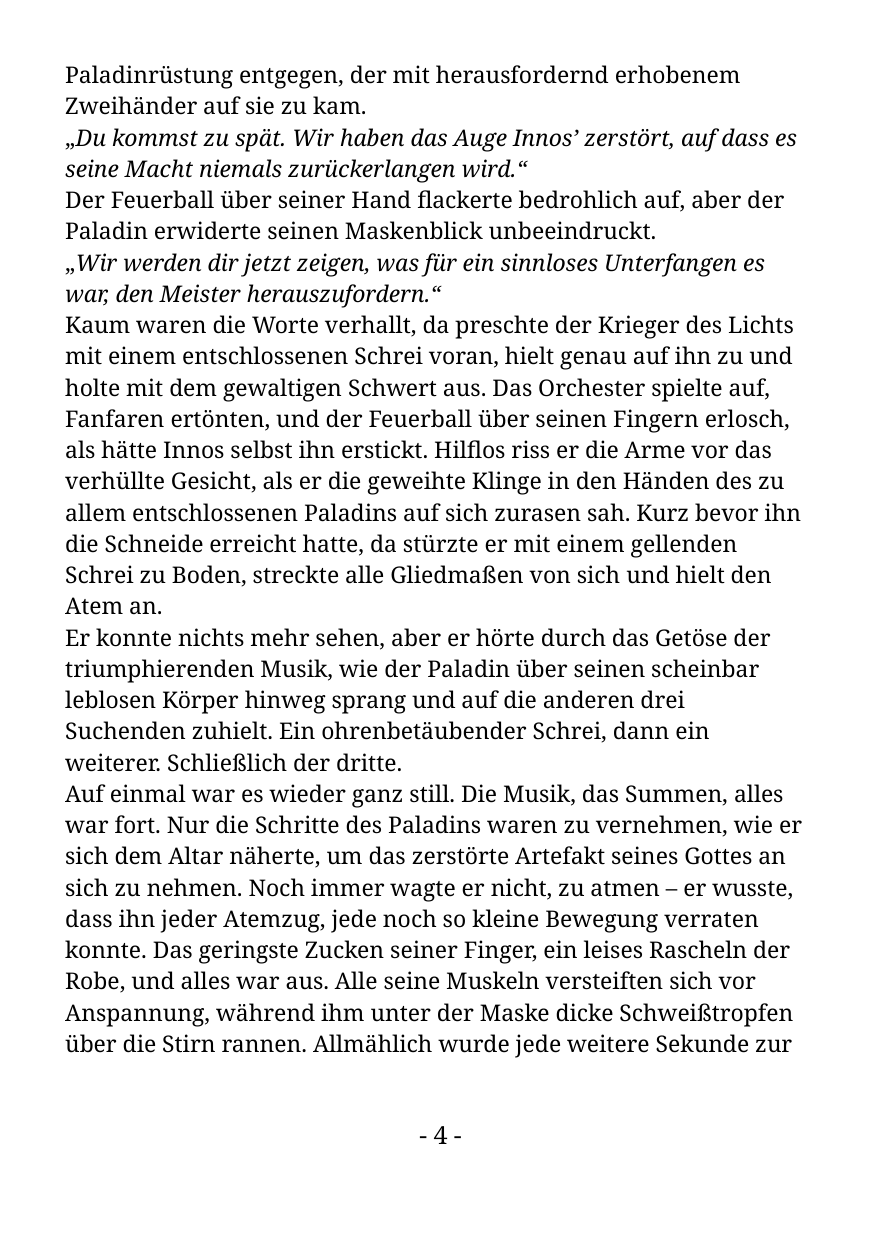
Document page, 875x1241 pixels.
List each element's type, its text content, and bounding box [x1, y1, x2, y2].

text Der Feuerball über seiner Hand flackerte bedrohlich auf, aber der Paladin erwiderte seinen Maskenblick unbeeindruckt. „Wir werden dir jetzt zeigen, was für ein sinnloses Unterfangen es war, den Meister herauszufordern.“ Kaum waren die Worte verhallt, da preschte der Krieger des Lichts mit einem entschlossenen Schrei voran, hielt genau auf ihn zu und holte mit dem gewaltigen Schwert aus. Das Orchester spielte auf, Fanfaren ertönten, und der Feuerball über seinen Fingern erlosch, als hätte Innos selbst ihn erstickt. Hilflos riss er die Arme vor das verhüllte Gesicht, als er die geweihte Klinge in den Händen des zu allem entschlossenen Paladins auf sich zurasen sah. Kurz bevor ihn die Schneide erreicht hatte, da stürzte er mit einem gellenden Schrei zu Boden, streckte alle Gliedmaßen von sich und hielt den Atem an. Er konnte nichts mehr sehen, aber er hörte durch das Getöse der triumphierenden Musik, wie der Paladin über seinen scheinbar leblosen Körper hinweg sprang und auf die anderen drei Suchenden zuhielt. Ein ohrenbetäubender Schrei, dann ein weiterer. Schließlich der dritte. Auf einmal war es wieder ganz still. Die Musik, das Summen, alles war fort. Nur die Schritte des Paladins waren zu vernehmen, wie er sich dem Altar näherte, um das zerstörte Artefakt seines Gottes an sich zu nehmen. Noch immer wagte er nicht, zu atmen – er wusste, dass ihn jeder Atemzug, jede noch so kleine Bewegung verraten konnte. Das geringste Zucken seiner Finger, ein leises Rascheln der Robe, und alles war aus. Alle seine Muskeln versteiften sich vor Anspannung, während ihm unter der Maske dicke Schweißtropfen über die Stirn rannen. Allmählich wurde jede weitere Sekunde zur [65, 184, 809, 1059]
text Paladinrüstung entgegen, der mit herausfordernd erhobenem Zweihänder auf sie zu kam. „Du kommst zu spät. Wir haben das Auge Innos’ zerstört, auf dass es seine Macht niemals zurückerlangen wird.“ [65, 59, 809, 184]
